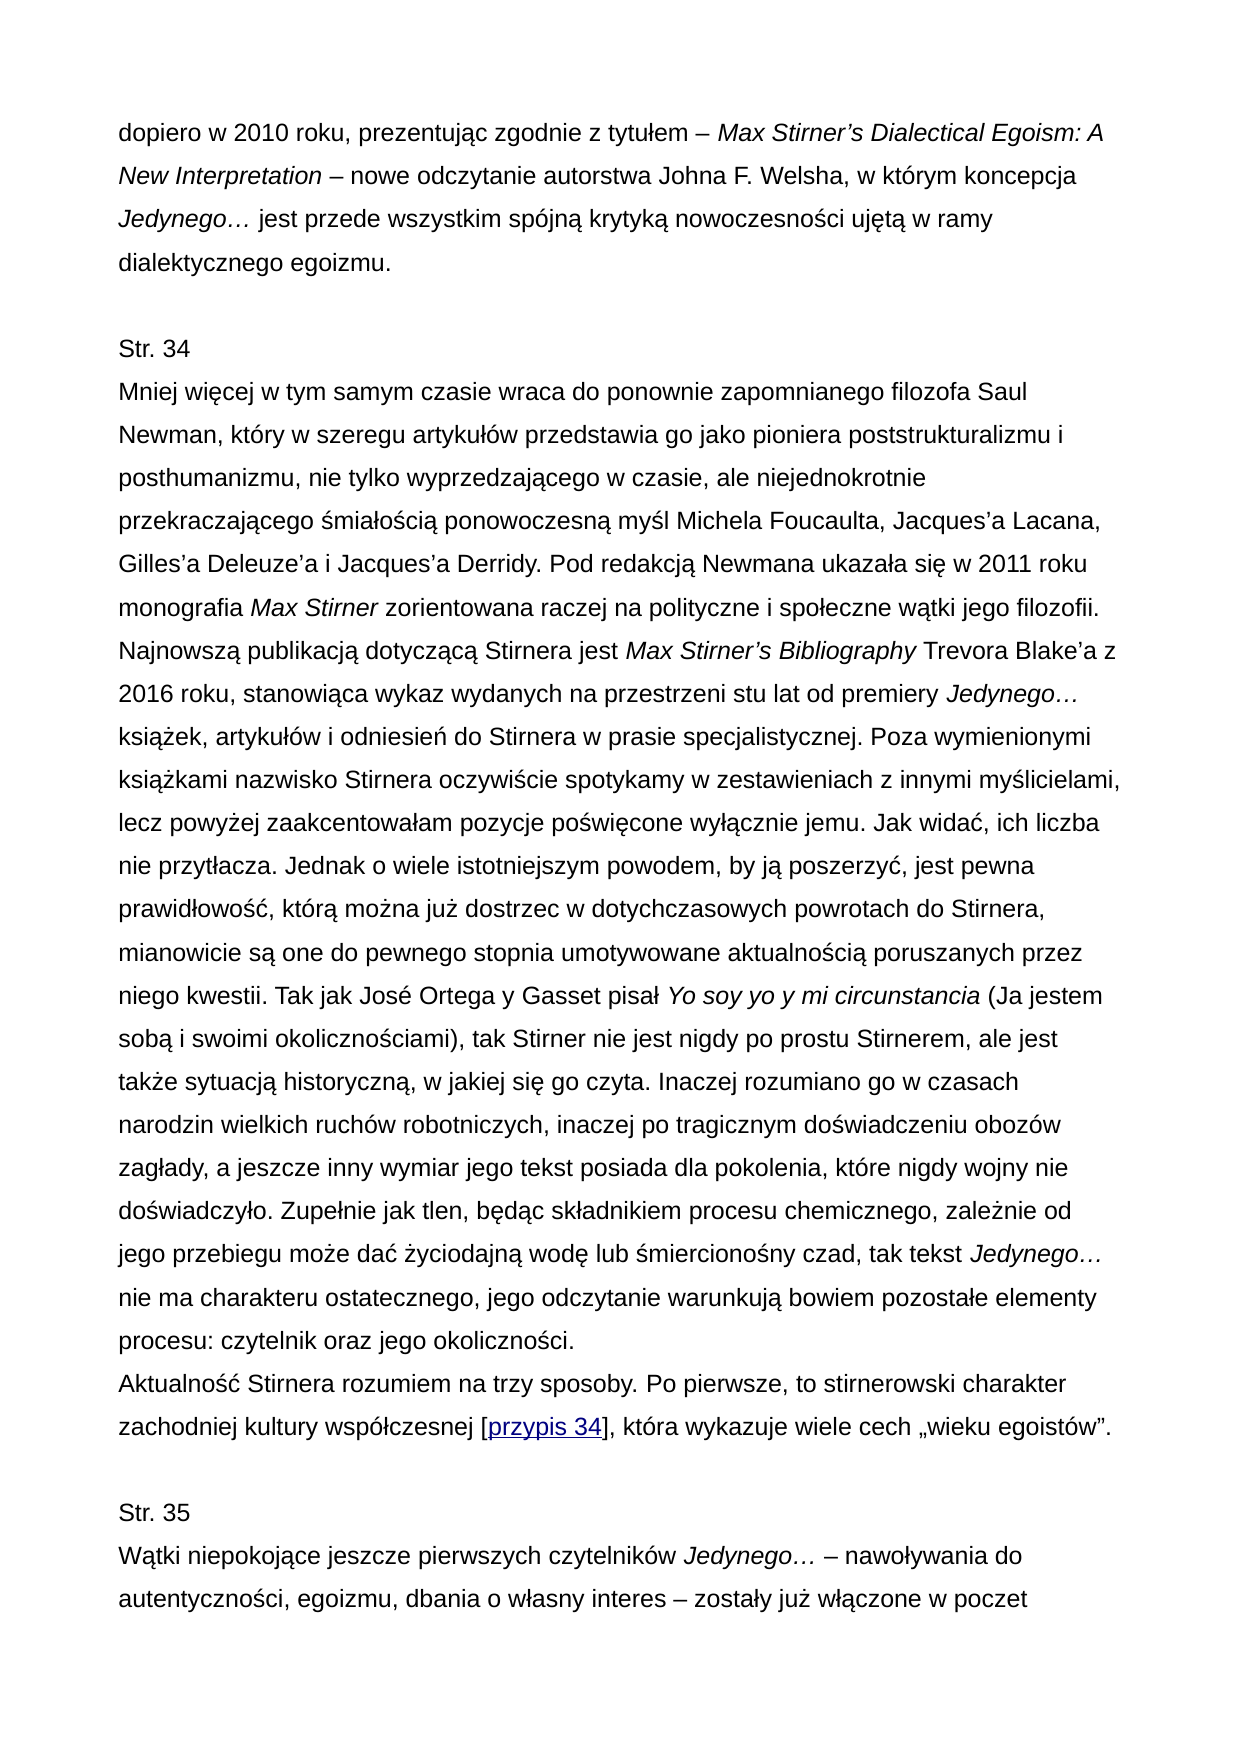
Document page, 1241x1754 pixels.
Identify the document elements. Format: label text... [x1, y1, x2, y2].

text Aktualność Stirnera rozumiem na trzy sposoby. Po pierwsze, to stirnerowski charakter zachodniej kultury współczesnej [przypis 34], która wykazuje wiele cech „wieku egoistów”. [118, 1369, 1122, 1441]
text Mniej więcej w tym samym czasie wraca do ponownie zapomnianego filozofa Saul Newman, który w szeregu artykułów przedstawia go jako pioniera poststrukturalizmu i posthumanizmu, nie tylko wyprzedzającego w czasie, ale niejednokrotnie przekraczającego śmiałością ponowoczesną myśl Michela Foucaulta, Jacques’a Lacana, Gilles’a Deleuze’a i Jacques’a Derridy. Pod redakcją Newmana ukazała się w 2011 roku monografia Max Stirner zorientowana raczej na polityczne i społeczne wątki jego filozofii. Najnowszą publikacją dotyczącą Stirnera jest Max Stirner’s Bibliography Trevora Blake’a z 2016 roku, stanowiąca wykaz wydanych na przestrzeni stu lat od premiery Jedynego… książek, artykułów i odniesień do Stirnera w prasie specjalistycznej. Poza wymienionymi książkami nazwisko Stirnera oczywiście spotykamy w zestawieniach z innymi myślicielami, lecz powyżej zaakcentowałam pozycje poświęcone wyłącznie jemu. Jak widać, ich liczba nie przytłacza. Jednak o wiele istotniejszym powodem, by ją poszerzyć, jest pewna prawidłowość, którą można już dostrzec w dotychczasowych powrotach do Stirnera, mianowicie są one do pewnego stopnia umotywowane aktualnością poruszanych przez niego kwestii. Tak jak José Ortega y Gasset pisał Yo soy yo y mi circunstancia (Ja jestem sobą i swoimi okolicznościami), tak Stirner nie jest nigdy po prostu Stirnerem, ale jest także sytuacją historyczną, w jakiej się go czyta. Inaczej rozumiano go w czasach narodzin wielkich ruchów robotniczych, inaczej po tragicznym doświadczeniu obozów zagłady, a jeszcze inny wymiar jego tekst posiada dla pokolenia, które nigdy wojny nie doświadczyło. Zupełnie jak tlen, będąc składnikiem procesu chemicznego, zależnie od jego przebiegu może dać życiodajną wodę lub śmiercionośny czad, tak tekst Jedynego… nie ma charakteru ostatecznego, jego odczytanie warunkują bowiem pozostałe elementy procesu: czytelnik oraz jego okoliczności. [118, 377, 1122, 1354]
text dopiero w 2010 roku, prezentując zgodnie z tytułem – Max Stirner’s Dialectical Egoism: A New Interpretation – nowe odczytanie autorstwa Johna F. Welsha, w którym koncepcja Jedynego… jest przede wszystkim spójną krytyką nowoczesności ujętą w ramy dialektycznego egoizmu. [118, 118, 1122, 276]
text Str. 35 [118, 1498, 1122, 1527]
text Wątki niepokojące jeszcze pierwszych czytelników Jedynego… – nawoływania do autentyczności, egoizmu, dbania o własny interes – zostały już włączone w poczet [118, 1541, 1122, 1613]
text Str. 34 [118, 334, 1122, 362]
